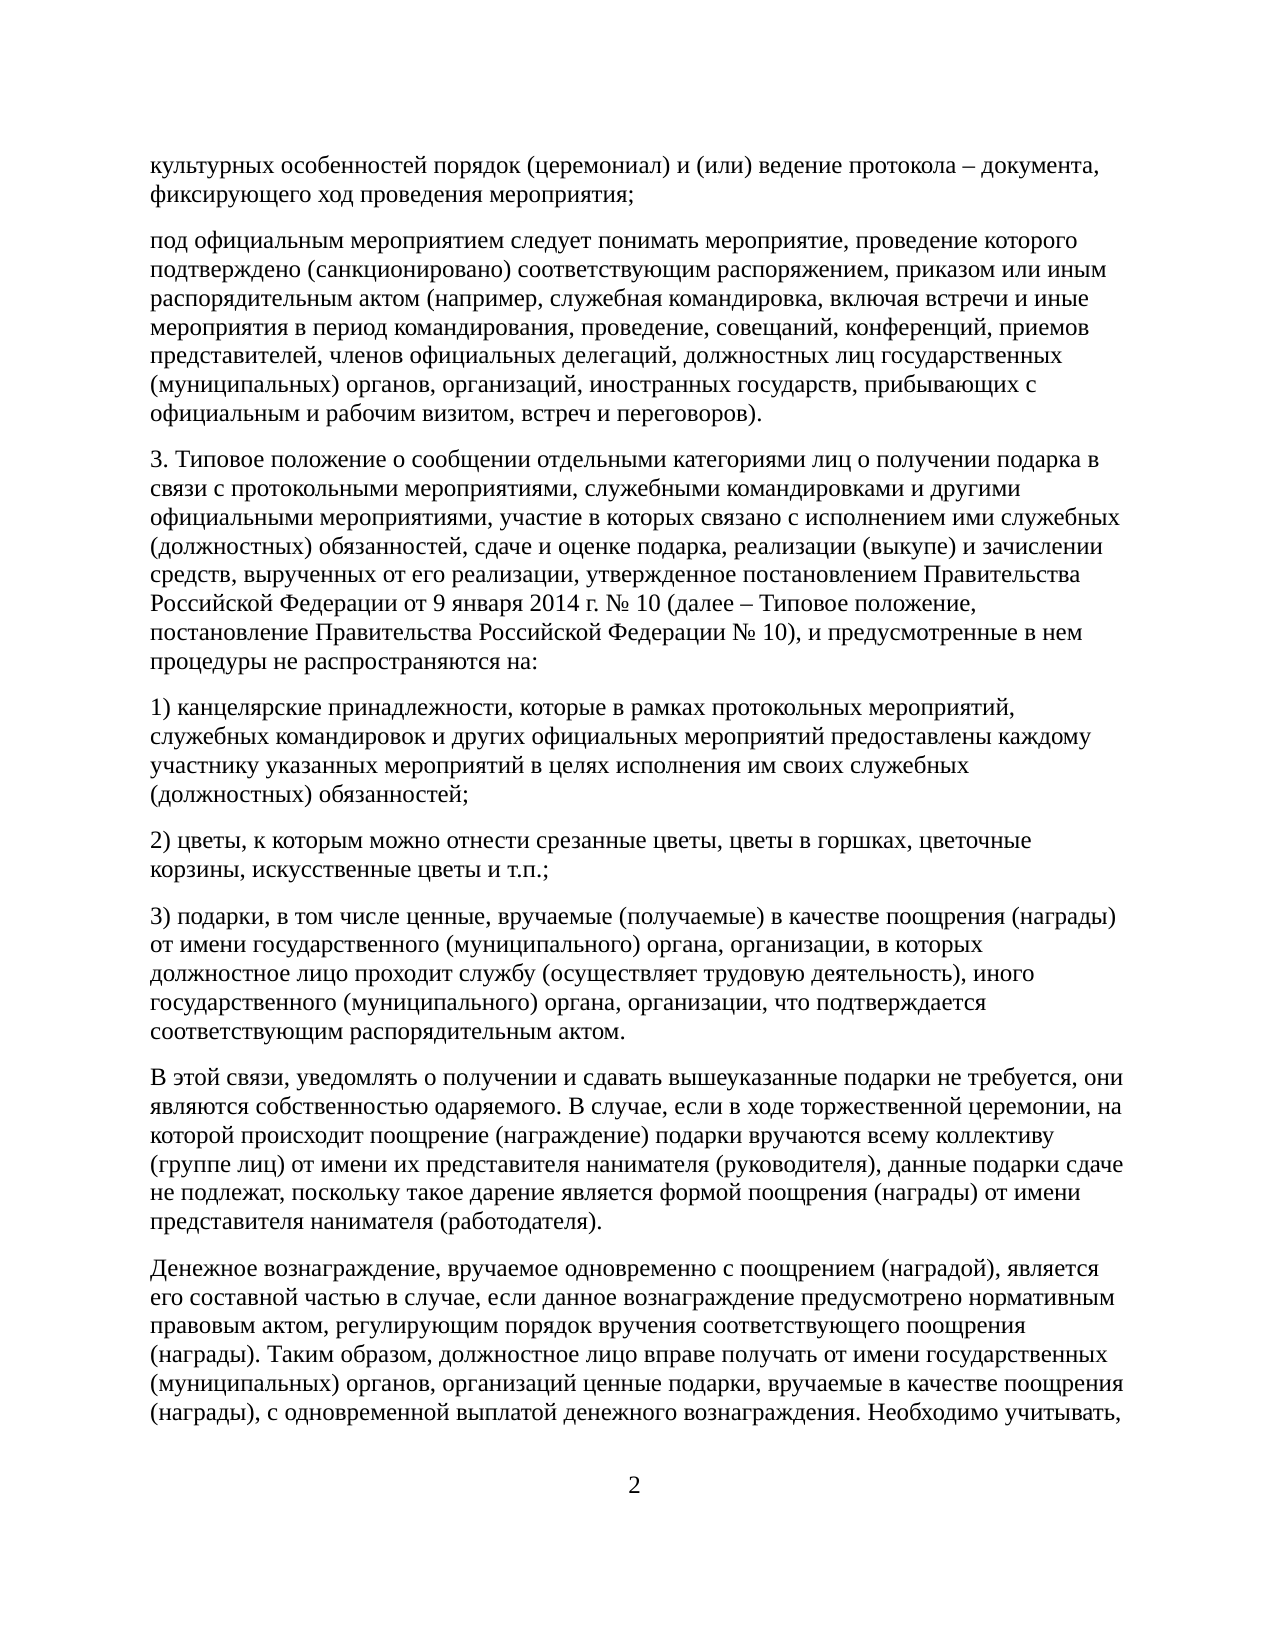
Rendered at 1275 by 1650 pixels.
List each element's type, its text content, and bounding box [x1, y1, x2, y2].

text 3) подарки, в том числе ценные, вручаемые (получаемые) в качестве поощрения (награды) от имени государственного (муниципального) органа, организации, в которых должностное лицо проходит службу (осуществляет трудовую деятельность), иного государственного (муниципального) органа, организации, что подтверждается соответствующим распорядительным актом. [150, 901, 1125, 1044]
text культурных особенностей порядок (церемониал) и (или) ведение протокола – документа, фиксирующего ход проведения мероприятия; [150, 150, 1125, 207]
text В этой связи, уведомлять о получении и сдавать вышеуказанные подарки не требуется, они являются собственностью одаряемого. В случае, если в ходе торжественной церемонии, на которой происходит поощрение (награждение) подарки вручаются всему коллективу (группе лиц) от имени их представителя нанимателя (руководителя), данные подарки сдаче не подлежат, поскольку такое дарение является формой поощрения (награды) от имени представителя нанимателя (работодателя). [150, 1062, 1125, 1235]
text 1) канцелярские принадлежности, которые в рамках протокольных мероприятий, служебных командировок и других официальных мероприятий предоставлены каждому участнику указанных мероприятий в целях исполнения им своих служебных (должностных) обязанностей; [150, 692, 1125, 807]
text под официальным мероприятием следует понимать мероприятие, проведение которого подтверждено (санкционировано) соответствующим распоряжением, приказом или иным распорядительным актом (например, служебная командировка, включая встречи и иные мероприятия в период командирования, проведение, совещаний, конференций, приемов представителей, членов официальных делегаций, должностных лиц государственных (муниципальных) органов, организаций, иностранных государств, прибывающих с официальным и рабочим визитом, встреч и переговоров). [150, 225, 1125, 427]
text 3. Типовое положение о сообщении отдельными категориями лиц о получении подарка в связи с протокольными мероприятиями, служебными командировками и другими официальными мероприятиями, участие в которых связано с исполнением ими служебных (должностных) обязанностей, сдаче и оценке подарка, реализации (выкупе) и зачислении средств, вырученных от его реализации, утвержденное постановлением Правительства Российской Федерации от 9 января 2014 г. № 10 (далее – Типовое положение, постановление Правительства Российской Федерации № 10), и предусмотренные в нем процедуры не распространяются на: [150, 444, 1125, 674]
text Денежное вознаграждение, вручаемое одновременно с поощрением (наградой), является его составной частью в случае, если данное вознаграждение предусмотрено нормативным правовым актом, регулирующим порядок вручения соответствующего поощрения (награды). Таким образом, должностное лицо вправе получать от имени государственных (муниципальных) органов, организаций ценные подарки, вручаемые в качестве поощрения (награды), с одновременной выплатой денежного вознаграждения. Необходимо учитывать, [150, 1253, 1125, 1425]
text 2) цветы, к которым можно отнести срезанные цветы, цветы в горшках, цветочные корзины, искусственные цветы и т.п.; [150, 825, 1125, 883]
